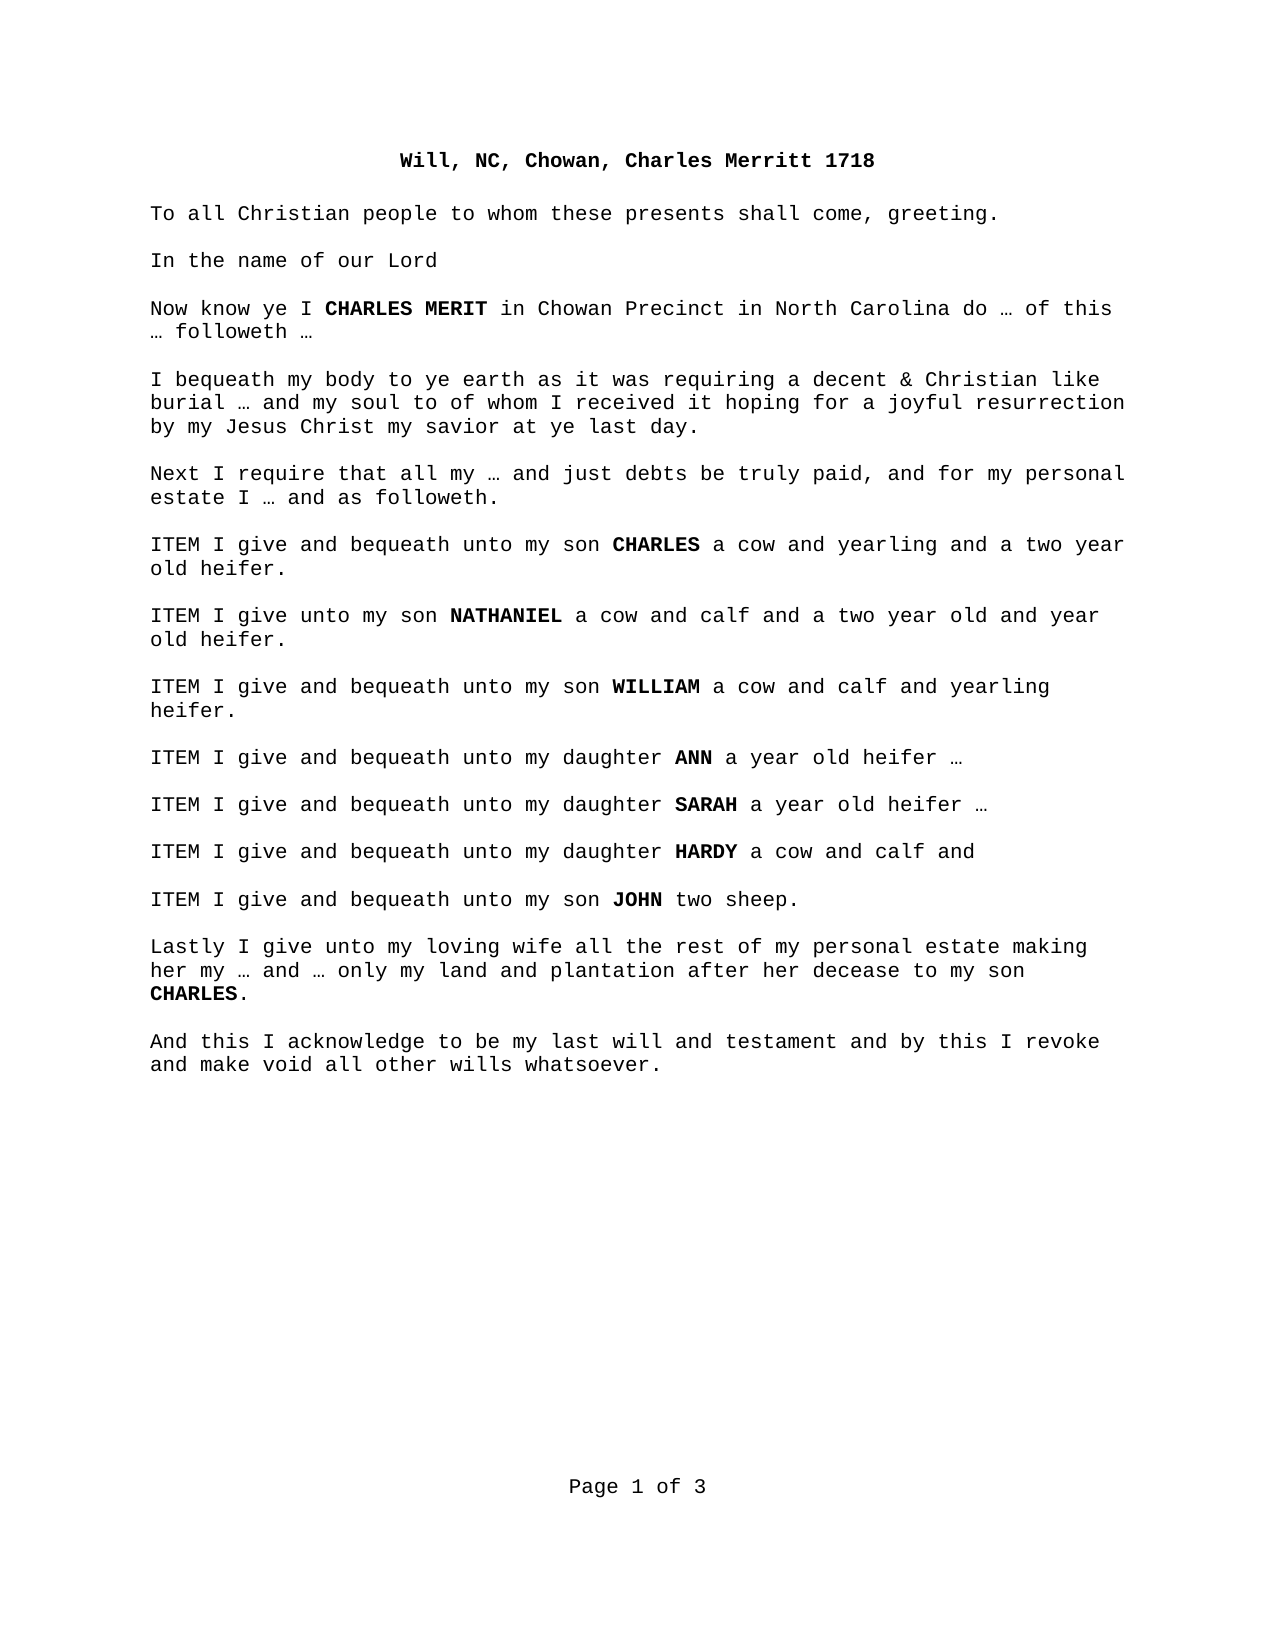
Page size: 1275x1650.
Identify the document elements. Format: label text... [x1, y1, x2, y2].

text ITEM I give and bequeath unto my daughter Ann a year old heifer … [150, 747, 1125, 771]
text Now know ye I Charles Merit in Chowan Precinct in North Carolina do … of this … followeth … [150, 298, 1125, 345]
text I bequeath my body to ye earth as it was requiring a decent & Christian like burial … and my soul to of whom I received it hoping for a joyful resurrection by my Jesus Christ my savior at ye last day. [150, 369, 1125, 439]
text ITEM I give and bequeath unto my son Charles a cow and yearling and a two year old heifer. [150, 534, 1125, 581]
text ITEM I give and bequeath unto my son John two sheep. [150, 889, 1125, 912]
text ITEM I give and bequeath unto my son William a cow and calf and yearling heifer. [150, 676, 1125, 723]
text To all Christian people to whom these presents shall come, greeting. [150, 203, 1125, 227]
text ITEM I give and bequeath unto my daughter Sarah a year old heifer … [150, 794, 1125, 818]
text Next I require that all my … and just debts be truly paid, and for my personal estate I … and as followeth. [150, 463, 1125, 511]
text ITEM I give unto my son Nathaniel a cow and calf and a two year old and year old heifer. [150, 605, 1125, 652]
text And this I acknowledge to be my last will and testament and by this I revoke and make void all other wills whatsoever. [150, 1031, 1125, 1078]
text ITEM I give and bequeath unto my daughter Hardy a cow and calf and [150, 842, 1125, 865]
text In the name of our Lord [150, 250, 1125, 274]
text Lastly I give unto my loving wife all the rest of my personal estate making her my … and … only my land and plantation after her decease to my son Charles. [150, 936, 1125, 1007]
